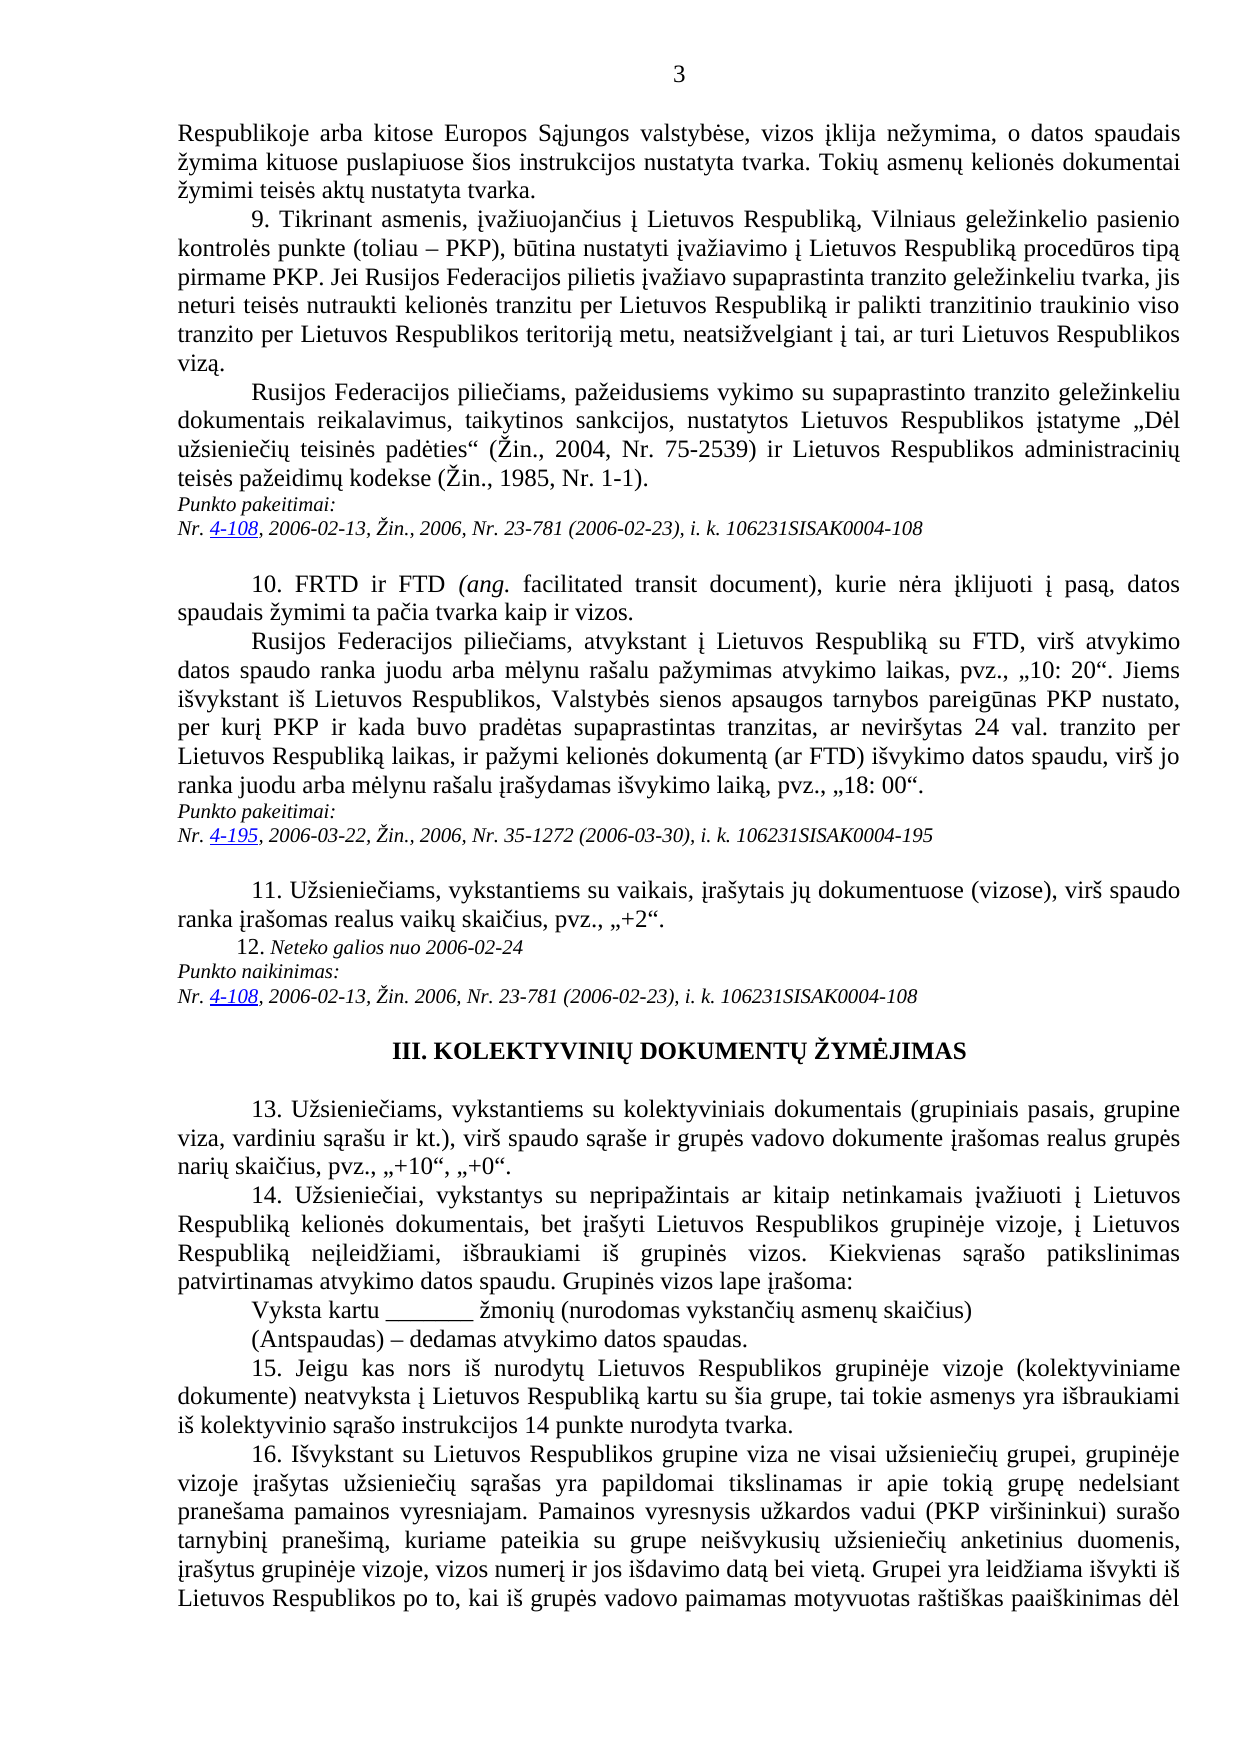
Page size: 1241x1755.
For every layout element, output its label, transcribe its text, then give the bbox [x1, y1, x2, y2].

text 15. Jeigu kas nors iš nurodytų Lietuvos Respublikos grupinėje vizoje (kolektyviniame dokumente) neatvyksta į Lietuvos Respubliką kartu su šia grupe, tai tokie asmenys yra išbraukiami iš kolektyvinio sąrašo instrukcijos 14 punkte nurodyta tvarka. [177, 1353, 1181, 1439]
text Nr. 4-108, 2006-02-13, Žin. 2006, Nr. 23-781 (2006-02-23), i. k. 106231SISAK0004-108 [177, 983, 1181, 1008]
text Rusijos Federacijos piliečiams, pažeidusiems vykimo su supaprastinto tranzito geležinkeliu dokumentais reikalavimus, taikytinos sankcijos, nustatytos Lietuvos Respublikos įstatyme „Dėl užsieniečių teisinės padėties“ (Žin., 2004, Nr. 75-2539) ir Lietuvos Respublikos administracinių teisės pažeidimų kodekse (Žin., 1985, Nr. 1-1). [177, 377, 1181, 492]
text 11. Užsieniečiams, vykstantiems su vaikais, įrašytais jų dokumentuose (vizose), virš spaudo ranka įrašomas realus vaikų skaičius, pvz., „+2“. [177, 876, 1181, 933]
text 14. Užsieniečiai, vykstantys su nepripažintais ar kitaip netinkamais įvažiuoti į Lietuvos Respubliką kelionės dokumentais, bet įrašyti Lietuvos Respublikos grupinėje vizoje, į Lietuvos Respubliką neįleidžiami, išbraukiami iš grupinės vizos. Kiekvienas sąrašo patikslinimas patvirtinamas atvykimo datos spaudu. Grupinės vizos lape įrašoma: [177, 1180, 1181, 1295]
text Punkto naikinimas: [177, 959, 1181, 983]
text 13. Užsieniečiams, vykstantiems su kolektyviniais dokumentais (grupiniais pasais, grupine viza, vardiniu sąrašu ir kt.), virš spaudo sąraše ir grupės vadovo dokumente įrašomas realus grupės narių skaičius, pvz., „+10“, „+0“. [177, 1094, 1181, 1180]
text Punkto pakeitimai: [177, 492, 1181, 516]
text Vyksta kartu _______ žmonių (nurodomas vykstančių asmenų skaičius) [177, 1295, 1181, 1324]
text Respublikoje arba kitose Europos Sąjungos valstybėse, vizos įklija nežymima, o datos spaudais žymima kituose puslapiuose šios instrukcijos nustatyta tvarka. Tokių asmenų kelionės dokumentai žymimi teisės aktų nustatyta tvarka. [177, 118, 1181, 204]
text (Antspaudas) – dedamas atvykimo datos spaudas. [177, 1324, 1181, 1353]
text Rusijos Federacijos piliečiams, atvykstant į Lietuvos Respubliką su FTD, virš atvykimo datos spaudo ranka juodu arba mėlynu rašalu pažymimas atvykimo laikas, pvz., „10: 20“. Jiems išvykstant iš Lietuvos Respublikos, Valstybės sienos apsaugos tarnybos pareigūnas PKP nustato, per kurį PKP ir kada buvo pradėtas supaprastintas tranzitas, ar neviršytas 24 val. tranzito per Lietuvos Respubliką laikas, ir pažymi kelionės dokumentą (ar FTD) išvykimo datos spaudu, virš jo ranka juodu arba mėlynu rašalu įrašydamas išvykimo laiką, pvz., „18: 00“. [177, 626, 1181, 799]
text Nr. 4-195, 2006-03-22, Žin., 2006, Nr. 35-1272 (2006-03-30), i. k. 106231SISAK0004-195 [177, 823, 1181, 847]
text 9. Tikrinant asmenis, įvažiuojančius į Lietuvos Respubliką, Vilniaus geležinkelio pasienio kontrolės punkte (toliau – PKP), būtina nustatyti įvažiavimo į Lietuvos Respubliką procedūros tipą pirmame PKP. Jei Rusijos Federacijos pilietis įvažiavo supaprastinta tranzito geležinkeliu tvarka, jis neturi teisės nutraukti kelionės tranzitu per Lietuvos Respubliką ir palikti tranzitinio traukinio viso tranzito per Lietuvos Respublikos teritoriją metu, neatsižvelgiant į tai, ar turi Lietuvos Respublikos vizą. [177, 204, 1181, 377]
text Nr. 4-108, 2006-02-13, Žin., 2006, Nr. 23-781 (2006-02-23), i. k. 106231SISAK0004-108 [177, 516, 1181, 540]
text 10. FRTD ir FTD (ang. facilitated transit document), kurie nėra įklijuoti į pasą, datos spaudais žymimi ta pačia tvarka kaip ir vizos. [177, 569, 1181, 626]
text 12. Neteko galios nuo 2006-02-24 [177, 933, 1181, 959]
text Punkto pakeitimai: [177, 799, 1181, 823]
text 16. Išvykstant su Lietuvos Respublikos grupine viza ne visai užsieniečių grupei, grupinėje vizoje įrašytas užsieniečių sąrašas yra papildomai tikslinamas ir apie tokią grupę nedelsiant pranešama pamainos vyresniajam. Pamainos vyresnysis užkardos vadui (PKP viršininkui) surašo tarnybinį pranešimą, kuriame pateikia su grupe neišvykusių užsieniečių anketinius duomenis, įrašytus grupinėje vizoje, vizos numerį ir jos išdavimo datą bei vietą. Grupei yra leidžiama išvykti iš Lietuvos Respublikos po to, kai iš grupės vadovo paimamas motyvuotas raštiškas paaiškinimas dėl [177, 1439, 1181, 1611]
text III. KOLEKTYVINIŲ DOKUMENTŲ ŽYMĖJIMAS [177, 1036, 1181, 1065]
